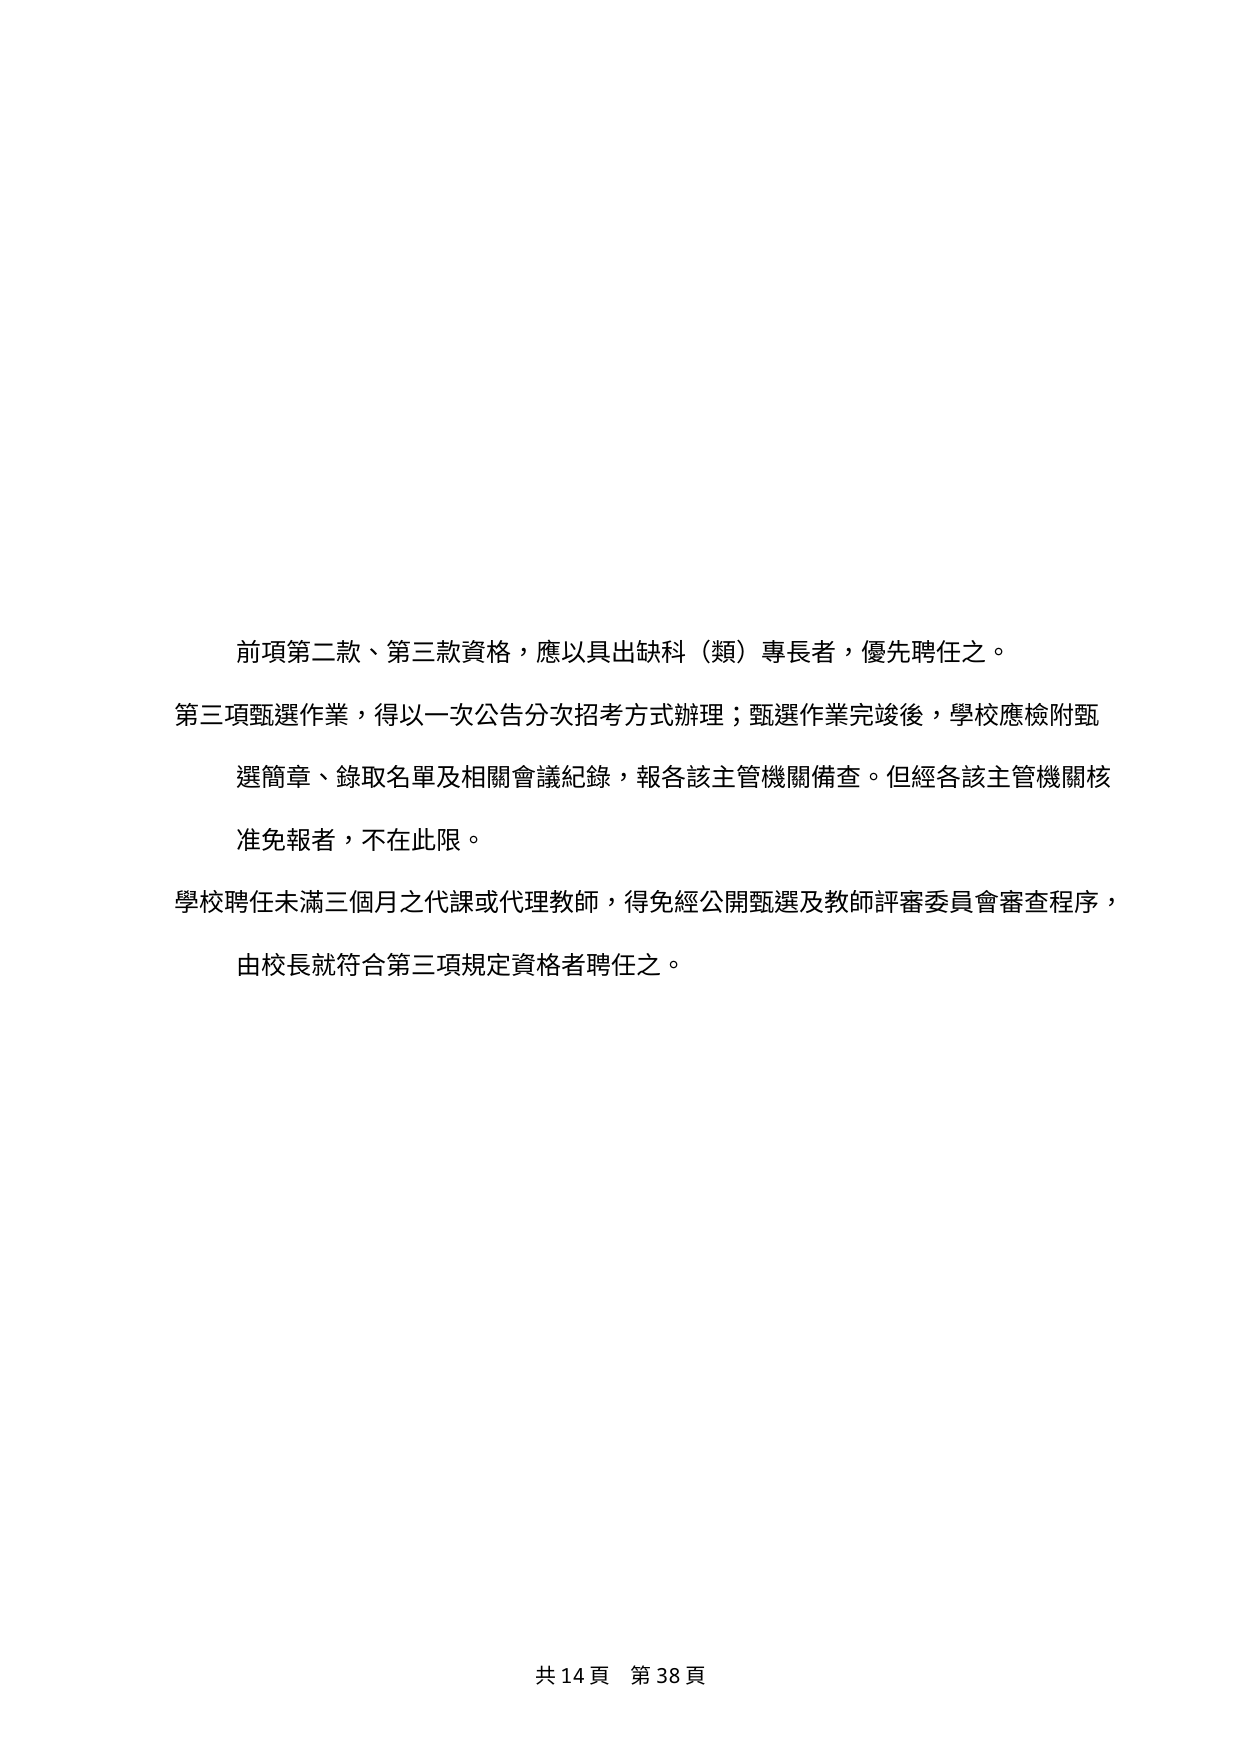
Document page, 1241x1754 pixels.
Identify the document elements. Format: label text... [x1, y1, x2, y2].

text 第三項甄選作業，得以一次公告分次招考方式辦理；甄選作業完竣後，學校應檢附甄選簡章、錄取名單及相關會議紀錄，報各該主管機關備查。但經各該主管機關核准免報者，不在此限。 [118, 672, 1122, 859]
text 前項第二款、第三款資格，應以具出缺科（類）專長者，優先聘任之。 [236, 609, 1122, 672]
text 學校聘任未滿三個月之代課或代理教師，得免經公開甄選及教師評審委員會審查程序，由校長就符合第三項規定資格者聘任之。 [118, 859, 1122, 984]
